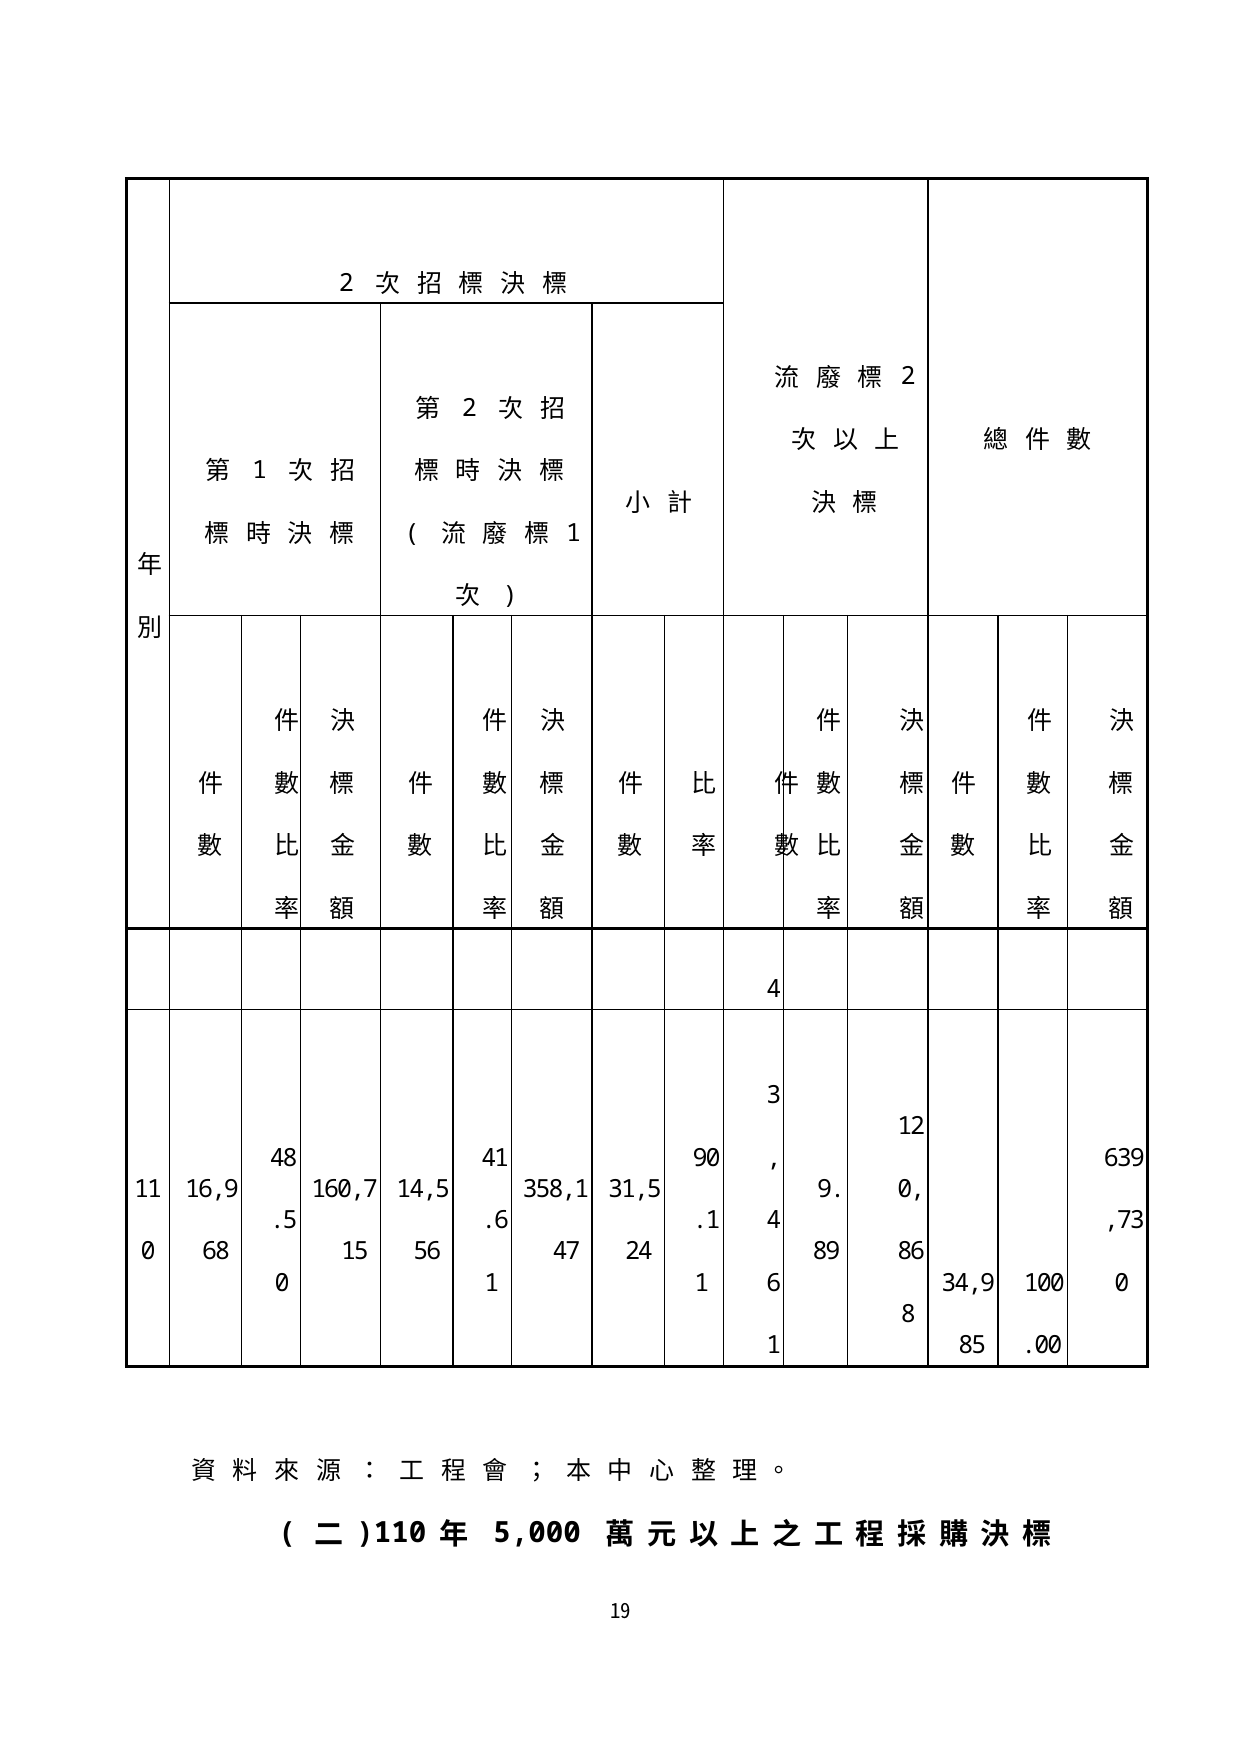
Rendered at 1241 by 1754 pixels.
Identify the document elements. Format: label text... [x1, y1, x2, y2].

table_cell [665, 930, 723, 1008]
table_cell [593, 930, 664, 1008]
table_cell [301, 930, 380, 1008]
table_cell [381, 930, 452, 1008]
text 資料來源：工程會；本中心整理。 [183, 1427, 1058, 1490]
table_cell [999, 930, 1067, 1008]
table_cell 4 [724, 930, 783, 1008]
table_cell 48.50 [242, 1010, 300, 1365]
table_cell 件數 [170, 616, 241, 927]
text (二)110年5,000萬元以上之工程採購決標 [242, 1490, 1058, 1552]
table_cell 件數 [593, 616, 664, 927]
table_cell 件數 [724, 616, 783, 927]
table_cell 件數 比率 [999, 616, 1067, 927]
table_cell 16,968 [170, 1010, 241, 1365]
table_cell 決標 金額 [848, 616, 927, 927]
table_cell 41.61 [454, 1010, 511, 1365]
table_cell 決標 金額 [301, 616, 380, 927]
table_cell [848, 930, 927, 1008]
table_cell [454, 930, 511, 1008]
table_header 2次招標決標 [170, 180, 723, 302]
table_cell [929, 930, 997, 1008]
table_cell 件數比率 [784, 616, 847, 927]
table_cell 第1次招標時決標 [170, 304, 380, 615]
table_cell 3,461 [724, 1010, 783, 1365]
table_cell 358,147 [512, 1010, 591, 1365]
table_cell 639,730 [1068, 1010, 1146, 1365]
table_cell 14,556 [381, 1010, 452, 1365]
table_cell 100.00 [999, 1010, 1067, 1365]
table_cell 9.89 [784, 1010, 847, 1365]
table_cell 小計 [593, 304, 723, 615]
table_cell 34,985 [929, 1010, 997, 1365]
table_cell 決標 金額 [512, 616, 591, 927]
table_cell 比率 [665, 616, 723, 927]
table_cell [512, 930, 591, 1008]
table_cell 120,868 [848, 1010, 927, 1365]
table_cell [784, 930, 847, 1008]
table_header 流廢標2次以上決標 [724, 180, 927, 615]
table_cell 110 [128, 1010, 169, 1365]
table_cell 件數 [929, 616, 997, 927]
table_cell 件數比率 [454, 616, 511, 927]
table_cell [242, 930, 300, 1008]
table_cell 90.11 [665, 1010, 723, 1365]
table_cell 決標 金額 [1068, 616, 1146, 927]
table_cell [170, 930, 241, 1008]
table_header 總件數 [929, 180, 1146, 615]
table_cell 160,715 [301, 1010, 380, 1365]
table_cell 第2次招標時決標 (流廢標1次) [381, 304, 591, 615]
table_cell [1068, 930, 1146, 1008]
table_cell 件數 [381, 616, 452, 927]
table_cell 件數比率 [242, 616, 300, 927]
table_cell [128, 930, 169, 1008]
table_cell 31,524 [593, 1010, 664, 1365]
table_header 年別 [128, 180, 169, 927]
